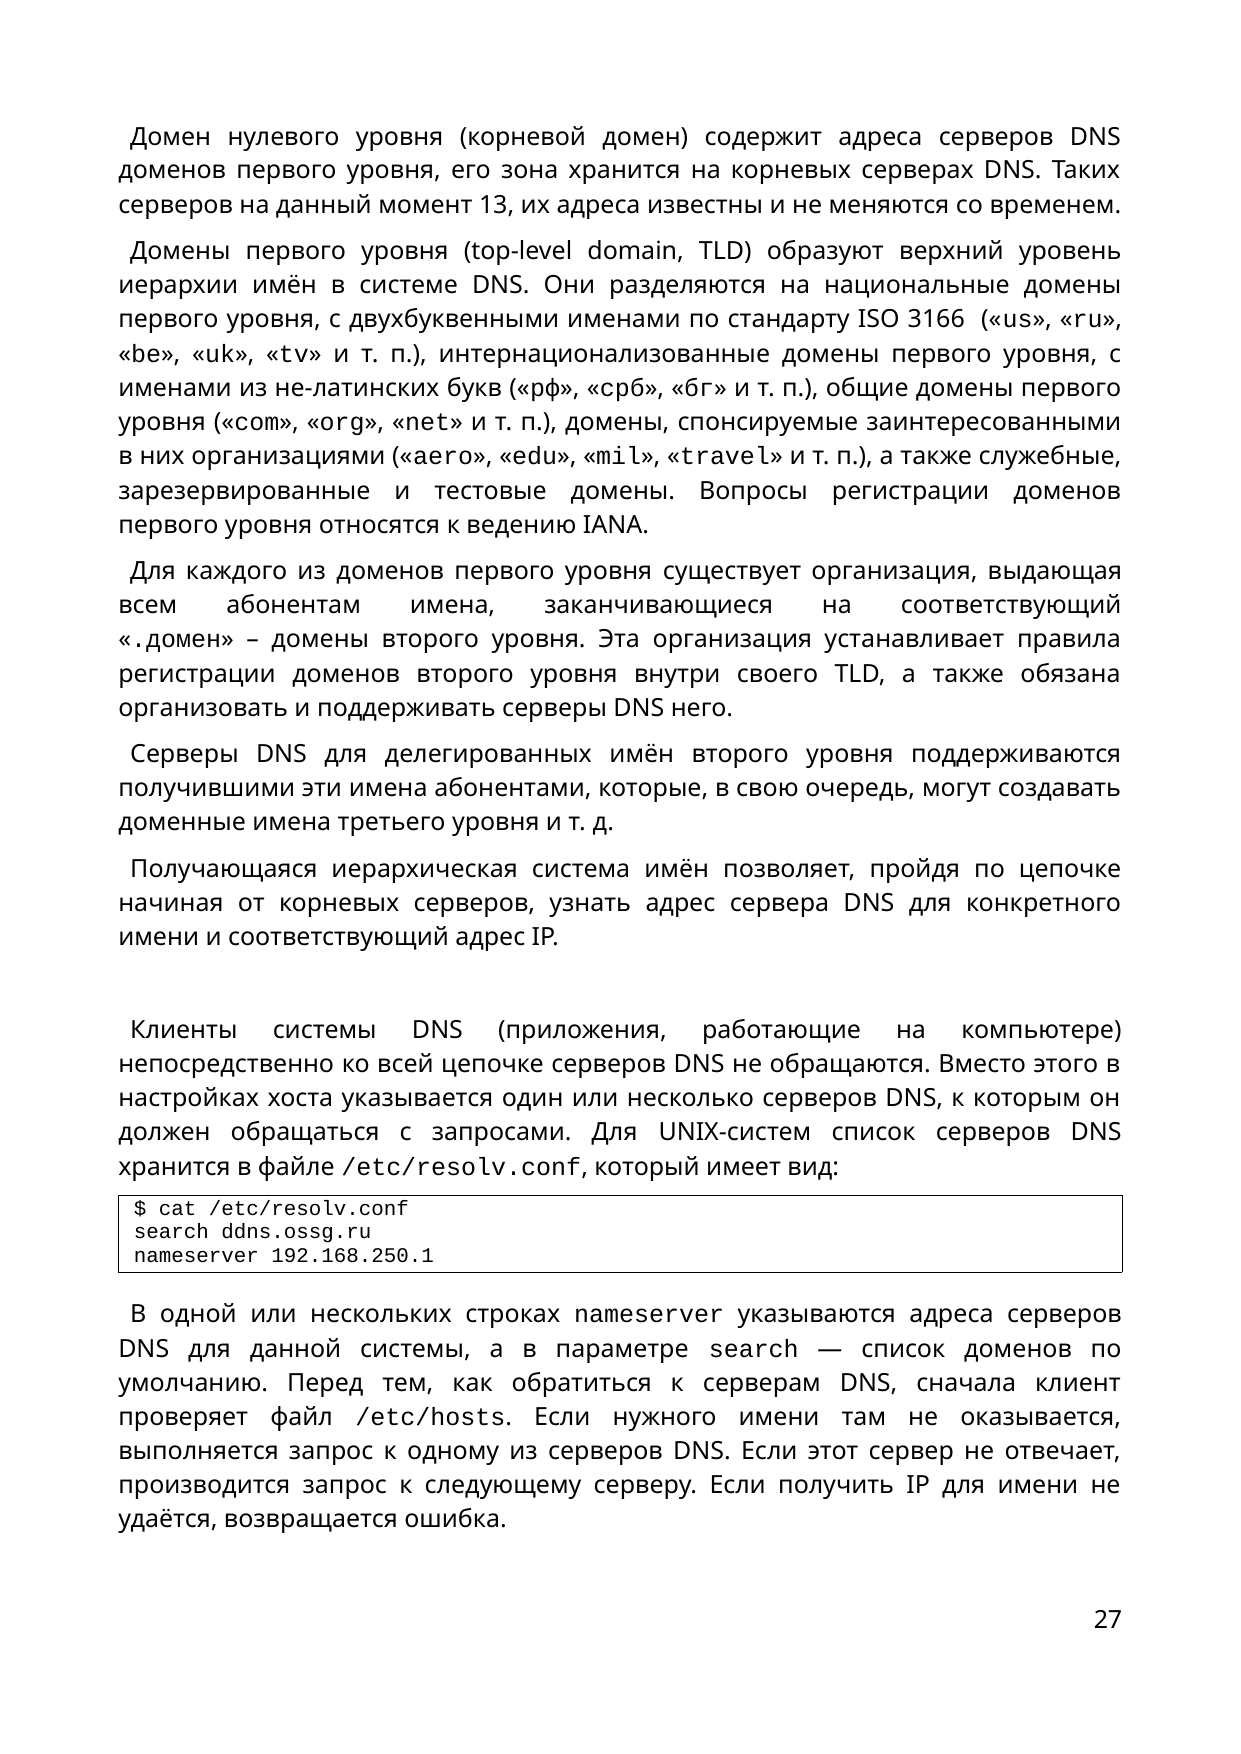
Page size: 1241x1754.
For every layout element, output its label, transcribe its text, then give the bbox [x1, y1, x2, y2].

text Серверы DNS для делегированных имён второго уровня поддерживаются получившими эти имена абонентами, которые, в свою очередь, могут создавать доменные имена третьего уровня и т. д. [118, 736, 1122, 838]
text $ cat /etc/resolv.conf search ddns.ossg.ru nameserver 192.168.250.1 [119, 1196, 1122, 1272]
text Клиенты системы DNS (приложения, работающие на компьютере) непосредственно ко всей цепочке серверов DNS не обращаются. Вместо этого в настройках хоста указывается один или несколько серверов DNS, к которым он должен обращаться с запросами. Для UNIX-систем список серверов DNS хранится в файле /etc/resolv.conf, который имеет вид: [118, 1012, 1122, 1182]
text Для каждого из доменов первого уровня существует организация, выдающая всем абонентам имена, заканчивающиеся на соответствующий «.домен» – домены второго уровня. Эта организация устанавливает правила регистрации доменов второго уровня внутри своего TLD, а также обязана организовать и поддерживать серверы DNS него. [118, 553, 1122, 723]
text Домен нулевого уровня (корневой домен) содержит адреса серверов DNS доменов первого уровня, его зона хранится на корневых серверах DNS. Таких серверов на данный момент 13, их адреса известны и не меняются со временем. [118, 118, 1122, 220]
text Домены первого уровня (top-level domain, TLD) образуют верхний уровень иерархии имён в системе DNS. Они разделяются на национальные домены первого уровня, с двухбуквенными именами по стандарту ISO 3166 («us», «ru», «be», «uk», «tv» и т. п.), интернационализованные домены первого уровня, с именами из не-латинских букв («рф», «срб», «бг» и т. п.), общие домены первого уровня («com», «org», «net» и т. п.), домены, спонсируемые заинтересованными в них организациями («aero», «edu», «mil», «travel» и т. п.), а также служебные, зарезервированные и тестовые домены. Вопросы регистрации доменов первого уровня относятся к ведению IANA. [118, 233, 1122, 540]
text Получающаяся иерархическая система имён позволяет, пройдя по цепочке начиная от корневых серверов, узнать адрес сервера DNS для конкретного имени и соответствующий адрес IP. [118, 851, 1122, 953]
text В одной или нескольких строках nameserver указываются адреса серверов DNS для данной системы, а в параметре search — список доменов по умолчанию. Перед тем, как обратиться к серверам DNS, сначала клиент проверяет файл /etc/hosts. Если нужного имени там не оказывается, выполняется запрос к одному из серверов DNS. Если этот сервер не отвечает, производится запрос к следующему серверу. Если получить IP для имени не удаётся, возвращается ошибка. [118, 1296, 1122, 1535]
